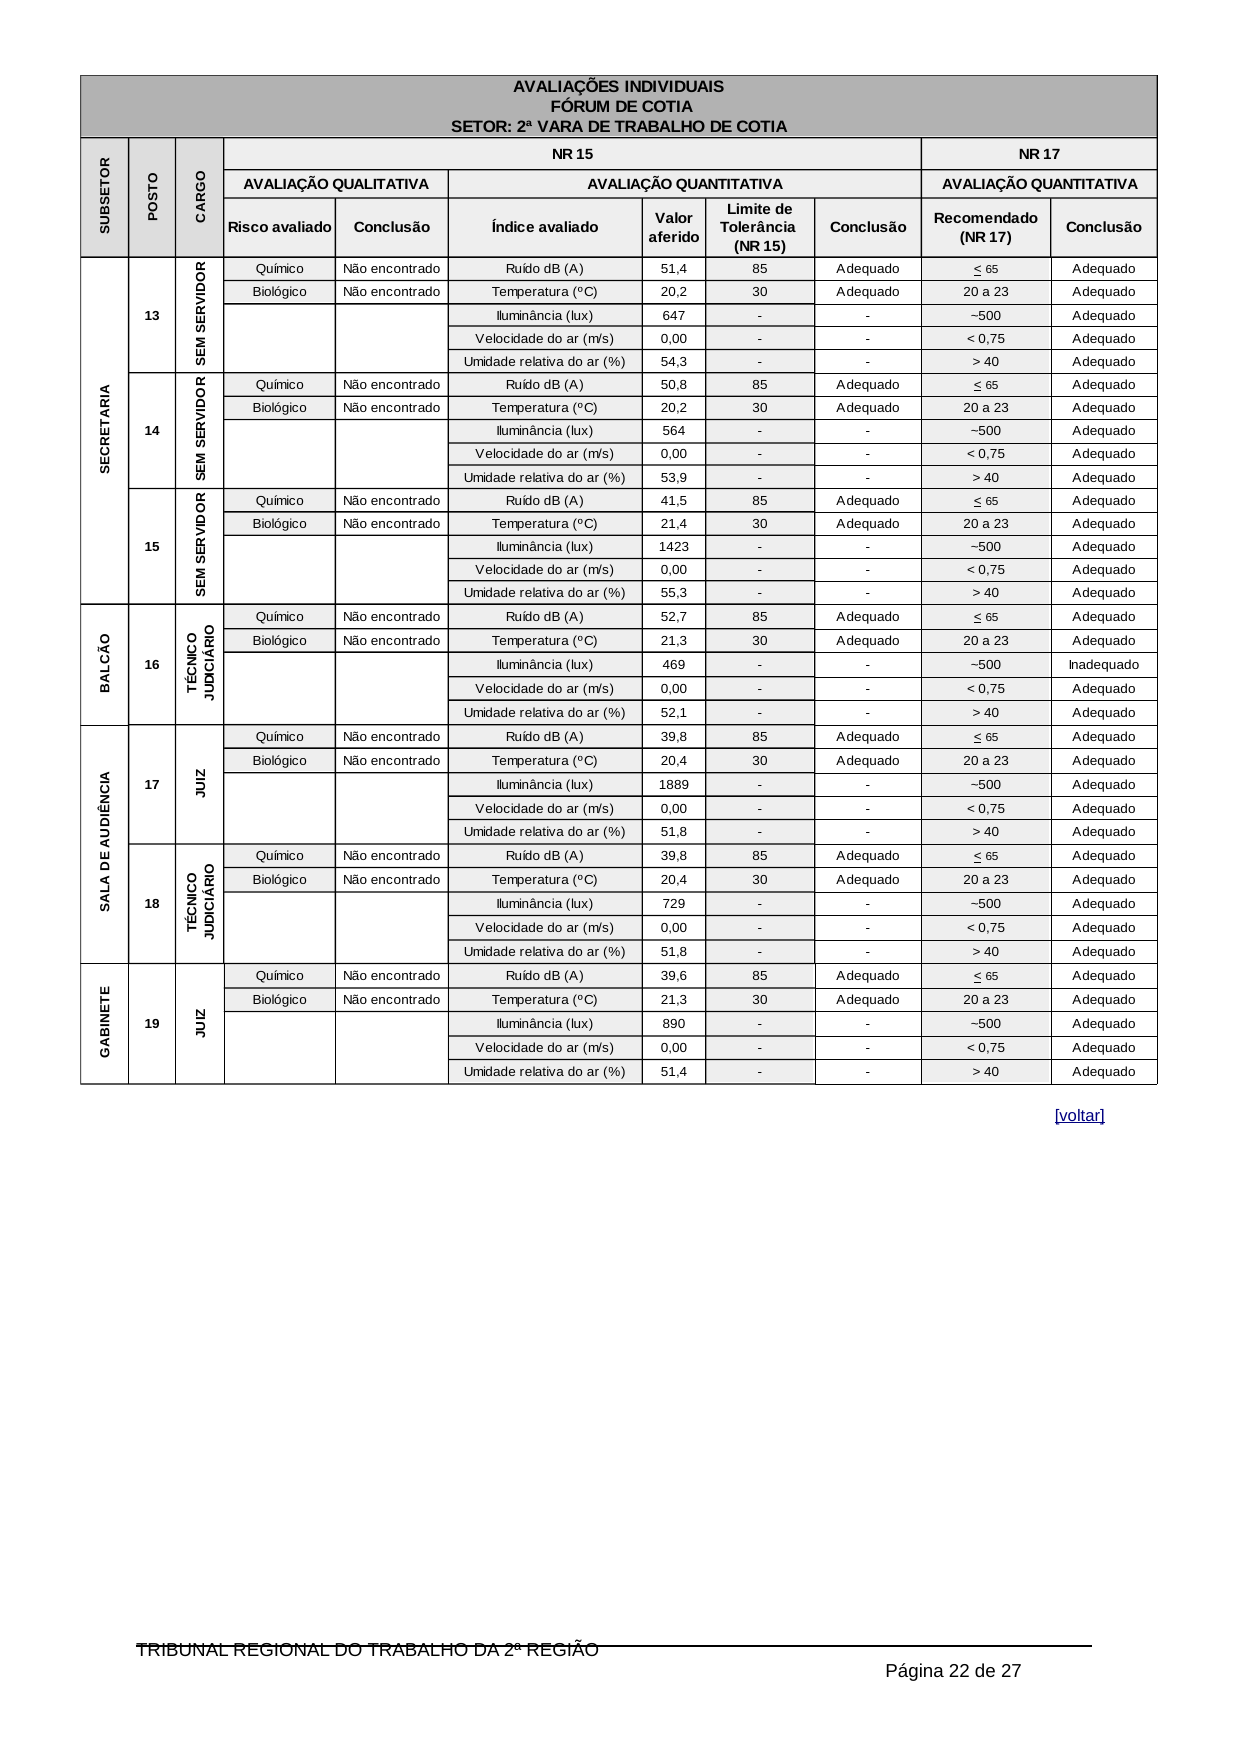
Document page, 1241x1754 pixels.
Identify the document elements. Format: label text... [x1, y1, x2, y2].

text [voltar] [136, 1106, 1104, 1125]
